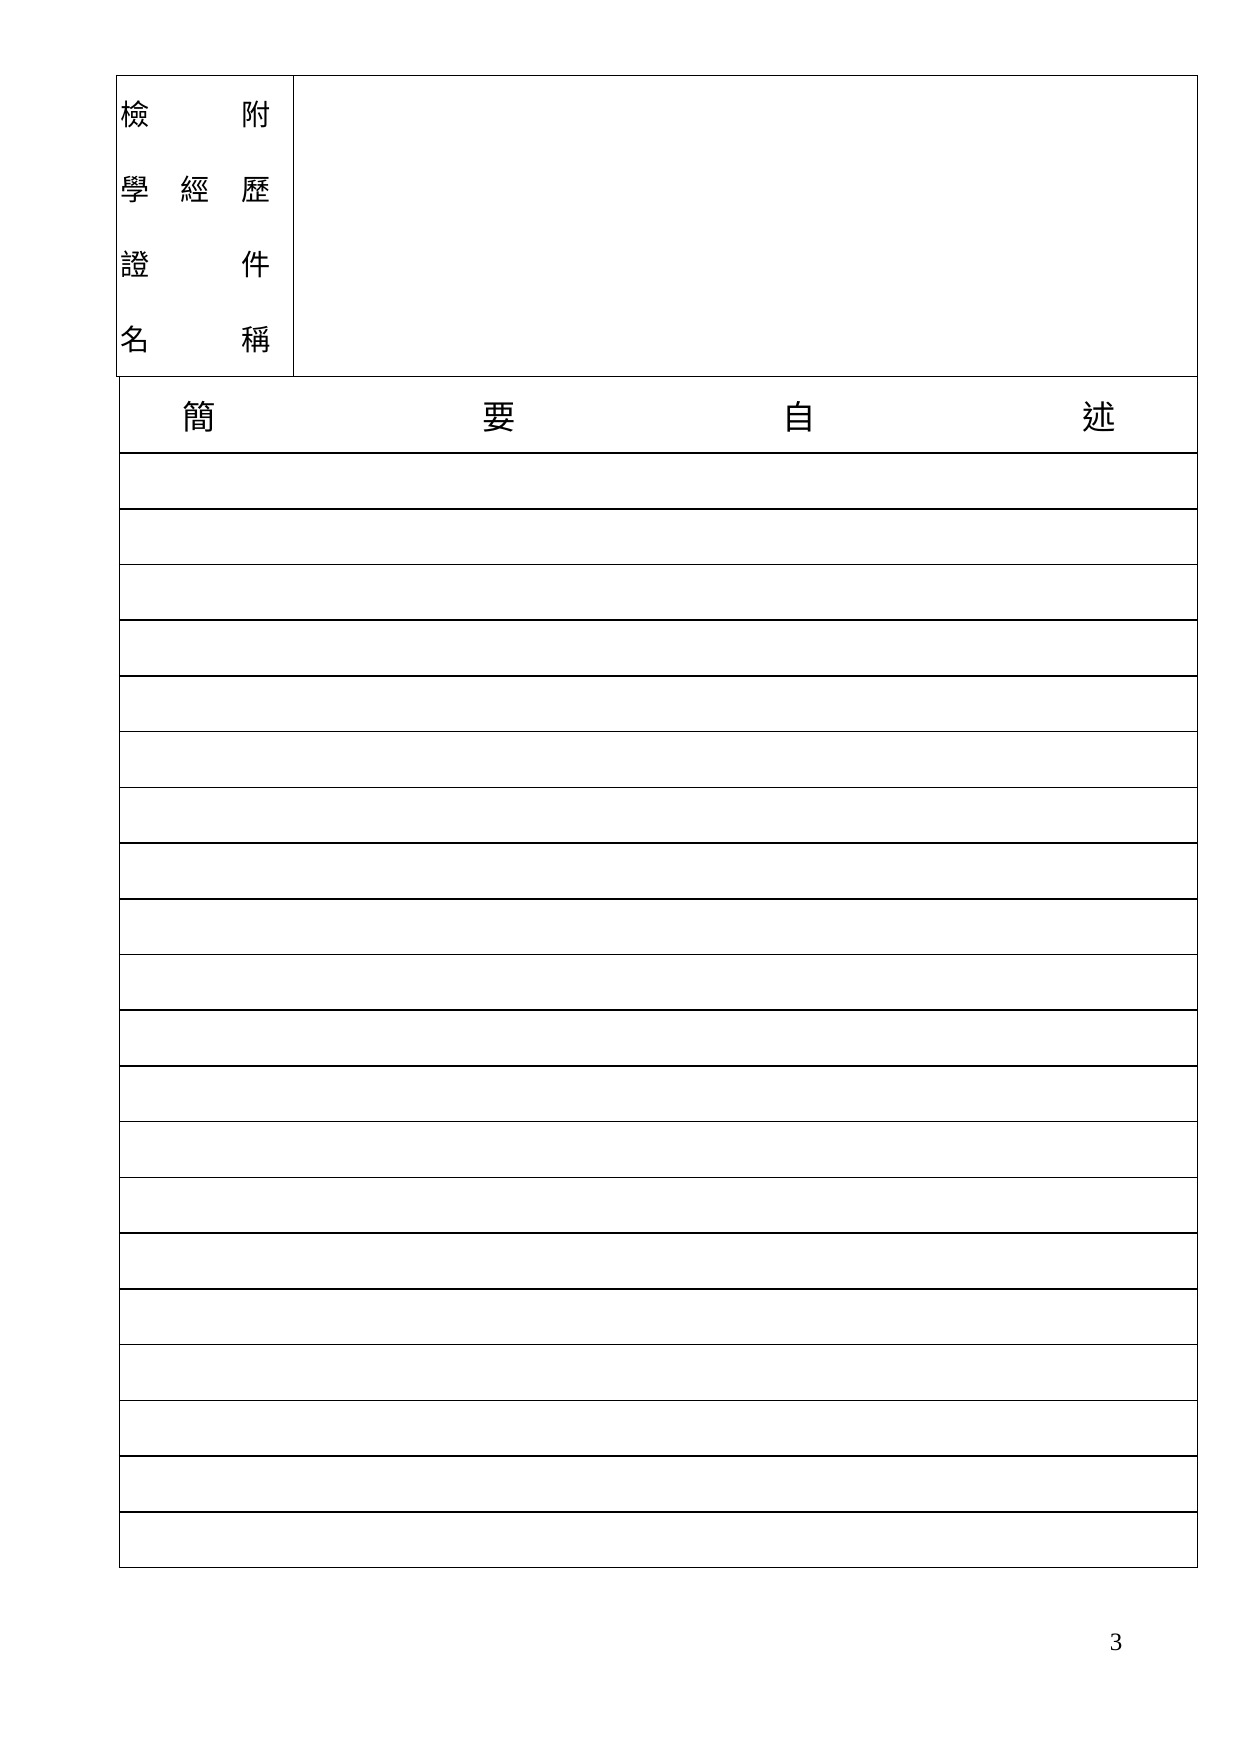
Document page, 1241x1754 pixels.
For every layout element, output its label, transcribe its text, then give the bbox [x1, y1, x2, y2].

table_cell [1198, 1065, 1240, 1121]
table_cell [294, 76, 1197, 376]
table_cell [120, 1457, 1197, 1511]
table_cell 簡 要 自 述 [120, 377, 1197, 452]
table_cell [1198, 619, 1240, 675]
table_cell [1198, 1344, 1240, 1399]
table_cell [1198, 1121, 1240, 1177]
table_cell [120, 1401, 1197, 1455]
table_cell [1198, 731, 1240, 786]
table_cell [1198, 1511, 1240, 1567]
table_cell [120, 621, 1197, 675]
table_cell [1198, 675, 1240, 731]
table_cell [120, 565, 1197, 619]
table_cell [1198, 1177, 1240, 1232]
table_cell [1198, 1288, 1240, 1344]
table_cell [120, 1513, 1197, 1567]
table_cell 檢附 學經歷 證件 名稱 [117, 76, 293, 376]
table_cell [1198, 376, 1240, 452]
table_cell [120, 788, 1197, 842]
table_cell [120, 844, 1197, 898]
table_cell [1198, 75, 1240, 376]
table_cell [1198, 786, 1240, 842]
table_cell [1198, 508, 1240, 563]
table_cell [120, 955, 1197, 1009]
table_cell [120, 1290, 1197, 1344]
table_cell [120, 1011, 1197, 1065]
table_cell [1198, 842, 1240, 898]
table_cell [1198, 1232, 1240, 1288]
table_cell [120, 1122, 1197, 1177]
table_cell [120, 677, 1197, 731]
table_cell [1198, 954, 1240, 1009]
table_cell [1198, 1455, 1240, 1511]
table_cell [1198, 452, 1240, 508]
table_cell [120, 454, 1197, 508]
table_cell [1198, 564, 1240, 619]
table_cell [120, 1345, 1197, 1399]
table_cell [120, 732, 1197, 786]
table_cell [120, 1067, 1197, 1121]
table_cell [1198, 898, 1240, 954]
table_cell [120, 900, 1197, 954]
table_cell [1198, 1009, 1240, 1065]
table_cell [120, 510, 1197, 563]
table_cell [120, 1234, 1197, 1288]
table_cell [1198, 1400, 1240, 1455]
table_cell [120, 1178, 1197, 1232]
